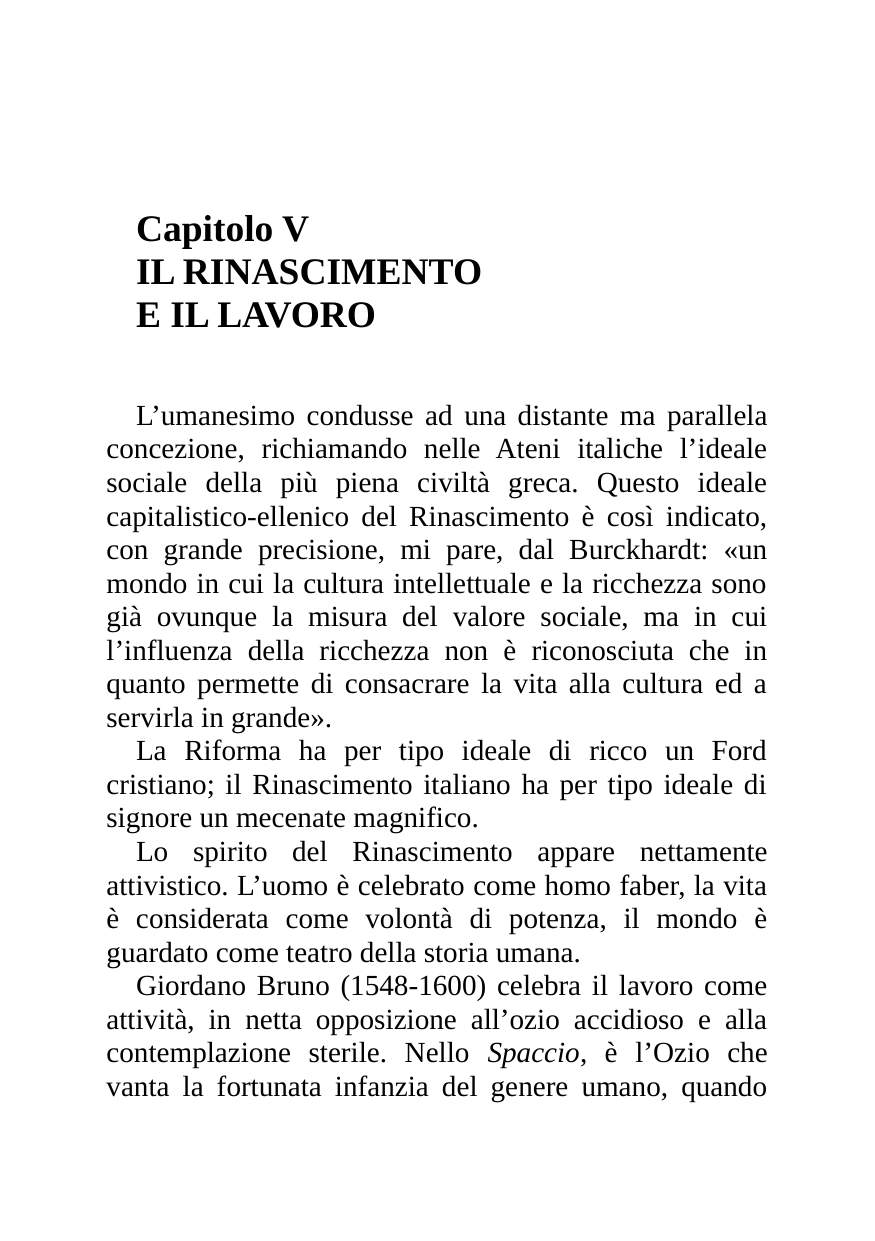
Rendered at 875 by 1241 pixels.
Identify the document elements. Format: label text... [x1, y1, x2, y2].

text Lo spirito del Rinascimento appare nettamente attivistico. L’uomo è celebrato come homo faber, la vita è considerata come volontà di potenza, il mondo è guardato come teatro della storia umana. [106, 834, 768, 968]
text Giordano Bruno (1548-1600) celebra il lavoro come attività, in netta opposizione all’ozio accidioso e alla contemplazione sterile. Nello Spaccio, è l’Ozio che vanta la fortunata infanzia del genere umano, quando [106, 968, 768, 1102]
text La Riforma ha per tipo ideale di ricco un Ford cristiano; il Rinascimento italiano ha per tipo ideale di signore un mecenate magnifico. [106, 733, 768, 834]
subtitle Capitolo V IL RINASCIMENTO E IL LAVORO [136, 206, 768, 336]
text L’umanesimo condusse ad una distante ma parallela concezione, richiamando nelle Ateni italiche l’ideale sociale della più piena civiltà greca. Questo ideale capitalistico-ellenico del Rinascimento è così indicato, con grande precisione, mi pare, dal Burckhardt: «un mondo in cui la cultura intellettuale e la ricchezza sono già ovunque la misura del valore sociale, ma in cui l’influenza della ricchezza non è riconosciuta che in quanto permette di consacrare la vita alla cultura ed a servirla in grande». [106, 398, 768, 733]
